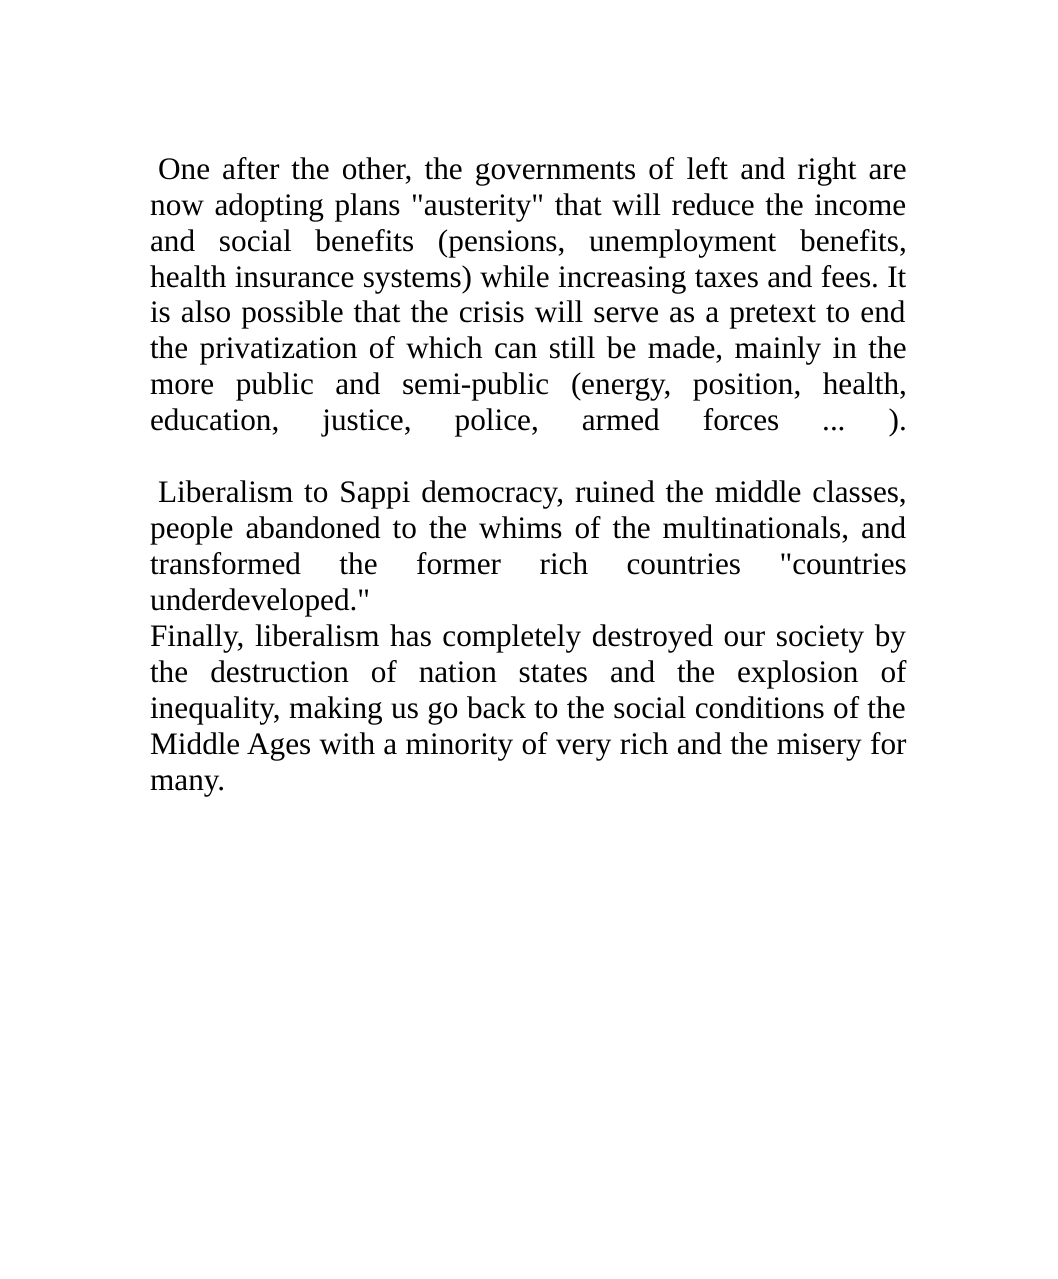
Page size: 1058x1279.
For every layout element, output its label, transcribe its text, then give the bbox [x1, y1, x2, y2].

text One after the other, the governments of left and right are now adopting plans "austerity" that will reduce the income and social benefits (pensions, unemployment benefits, health insurance systems) while increasing taxes and fees. It is also possible that the crisis will serve as a pretext to end the privatization of which can still be made, mainly in the more public and semi-public (energy, position, health, education, justice, police, armed forces ... ). Liberalism to Sappi democracy, ruined the middle classes, people abandoned to the whims of the multinationals, and transformed the former rich countries "countries underdeveloped." Finally, liberalism has completely destroyed our society by the destruction of nation states and the explosion of inequality, making us go back to the social conditions of the Middle Ages with a minority of very rich and the misery for many. [150, 150, 907, 797]
